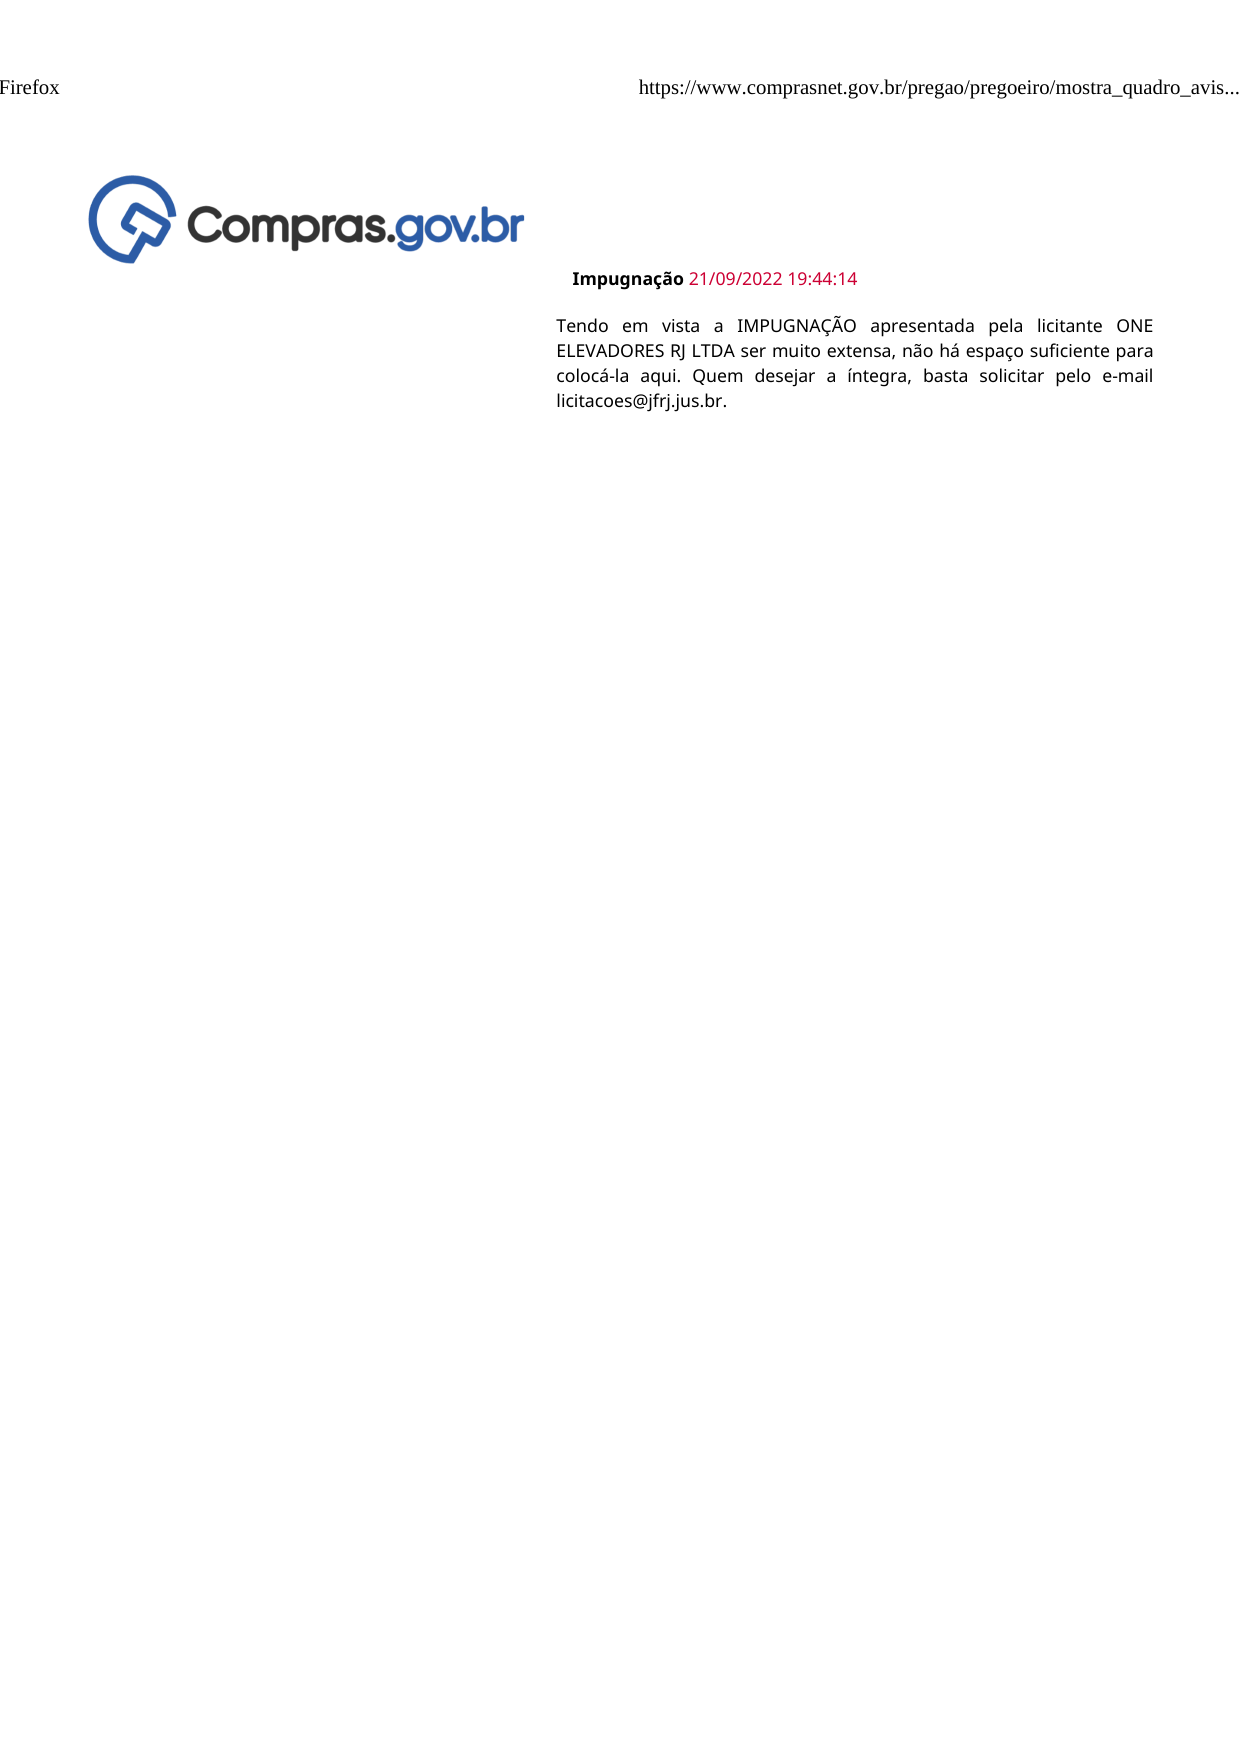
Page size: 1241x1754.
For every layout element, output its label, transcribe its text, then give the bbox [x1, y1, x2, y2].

text Firefox https://www.comprasnet.gov.br/pregao/pregoeiro/mostra_quadro_avis... [0, 75, 1240, 99]
text Impugnação 21/09/2022 19:44:14 [189, 266, 1240, 290]
text Tendo em vista a IMPUGNAÇÃO apresentada pela licitante ONE ELEVADORES RJ LTDA ser muito extensa, não há espaço suficiente para colocá-la aqui. Quem desejar a íntegra, basta solicitar pelo e-mail licitacoes@jfrj.jus.br. [556, 313, 1154, 412]
